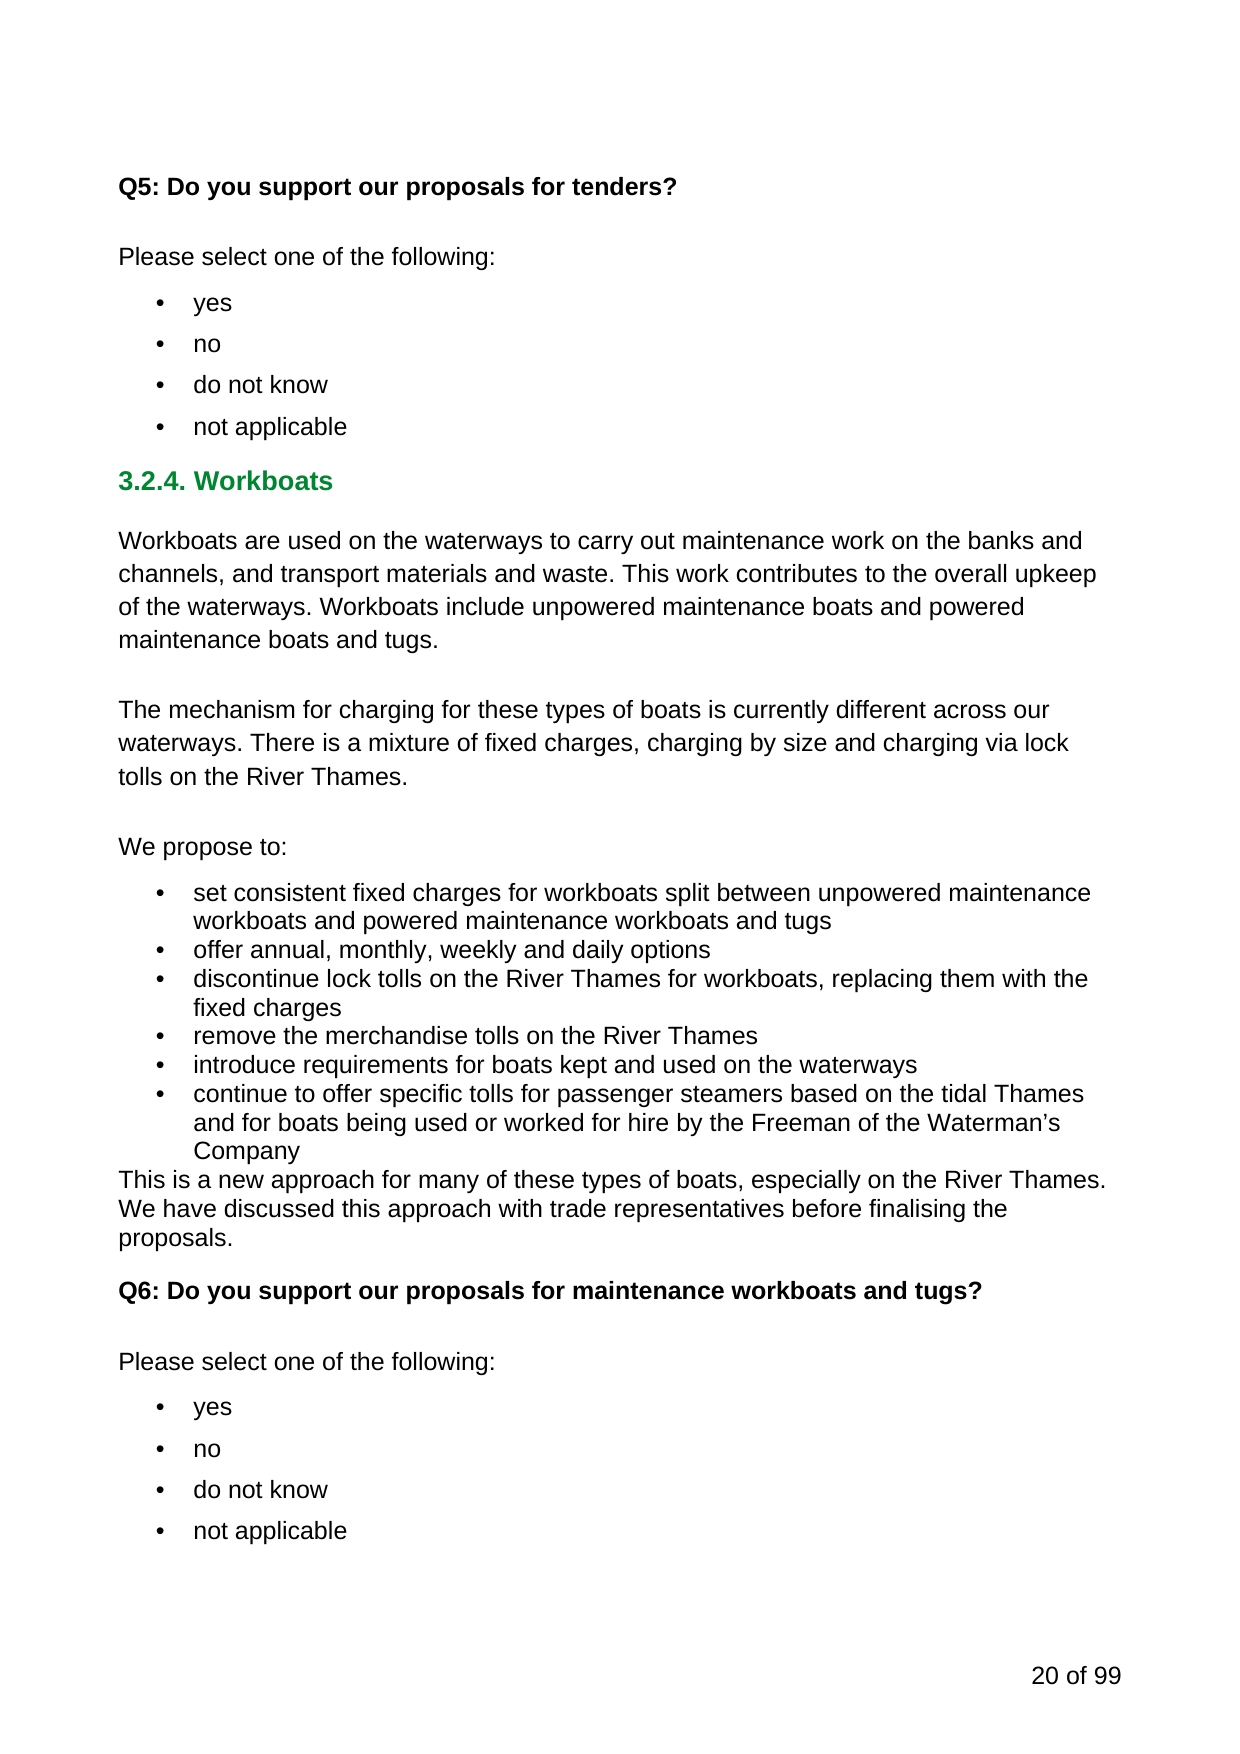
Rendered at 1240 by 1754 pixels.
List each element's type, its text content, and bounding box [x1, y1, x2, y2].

list no [156, 329, 1121, 358]
list not applicable [156, 1516, 1121, 1545]
list not applicable [156, 412, 1121, 440]
list yes [156, 288, 1121, 317]
text We propose to: [118, 832, 1121, 861]
list introduce requirements for boats kept and used on the waterways [156, 1050, 1121, 1079]
list remove the merchandise tolls on the River Thames [156, 1021, 1121, 1050]
text Please select one of the following: [118, 1347, 1121, 1376]
list offer annual, monthly, weekly and daily options [156, 935, 1121, 964]
text Q6: Do you support our proposals for maintenance workboats and tugs? [118, 1276, 1121, 1305]
text Q5: Do you support our proposals for tenders? [118, 172, 1121, 201]
text The mechanism for charging for these types of boats is currently different across our waterways. There is a mixture of fixed charges, charging by size and charging via lock tolls on the River Thames. [118, 695, 1121, 790]
list no [156, 1433, 1121, 1462]
subtitle Workboats [118, 465, 1121, 497]
text Please select one of the following: [118, 242, 1121, 271]
list do not know [156, 1475, 1121, 1503]
list continue to offer specific tolls for passenger steamers based on the tidal Thames and for boats being used or worked for hire by the Freeman of the Waterman’s Company [156, 1079, 1121, 1165]
list set consistent fixed charges for workboats split between unpowered maintenance workboats and powered maintenance workboats and tugs [156, 877, 1121, 935]
text Workboats are used on the waterways to carry out maintenance work on the banks and channels, and transport materials and waste. This work contributes to the overall upkeep of the waterways. Workboats include unpowered maintenance boats and powered maintenance boats and tugs. [118, 526, 1121, 654]
list do not know [156, 370, 1121, 399]
list yes [156, 1392, 1121, 1421]
list discontinue lock tolls on the River Thames for workboats, replacing them with the fixed charges [156, 964, 1121, 1021]
text This is a new approach for many of these types of boats, especially on the River Thames. We have discussed this approach with trade representatives before finalising the proposals. [118, 1165, 1121, 1251]
